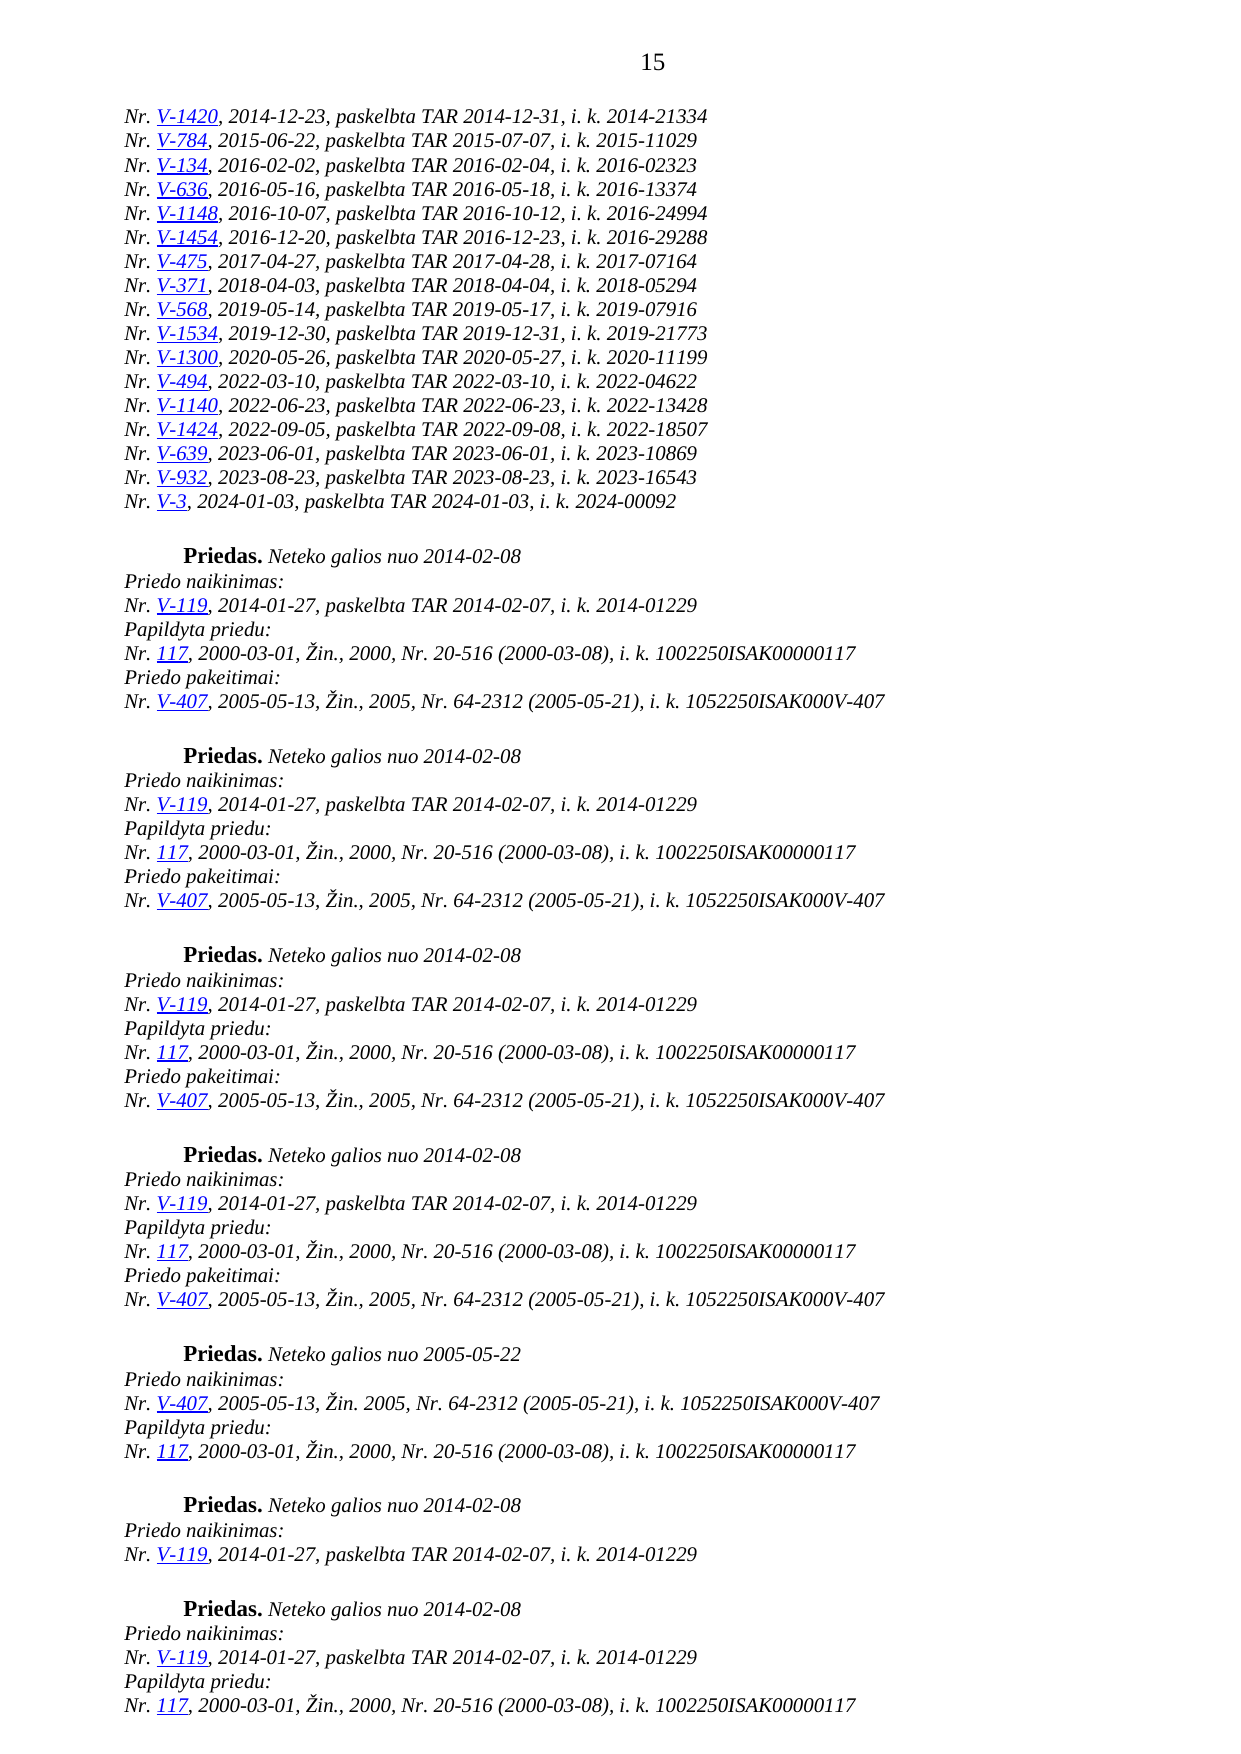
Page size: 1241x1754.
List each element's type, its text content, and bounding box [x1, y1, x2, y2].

text Papildyta priedu: [124, 1414, 1181, 1439]
text Nr. V-568, 2019-05-14, paskelbta TAR 2019-05-17, i. k. 2019-07916 [124, 297, 1181, 321]
text Priedas. Neteko galios nuo 2014-02-08 [124, 542, 1181, 568]
text Nr. V-407, 2005-05-13, Žin., 2005, Nr. 64-2312 (2005-05-21), i. k. 1052250ISAK000V-407 [124, 689, 1181, 713]
text Priedas. Neteko galios nuo 2014-02-08 [124, 1595, 1181, 1621]
text Nr. V-371, 2018-04-03, paskelbta TAR 2018-04-04, i. k. 2018-05294 [124, 273, 1181, 297]
text Nr. V-407, 2005-05-13, Žin. 2005, Nr. 64-2312 (2005-05-21), i. k. 1052250ISAK000V-407 [124, 1391, 1181, 1414]
text Nr. V-932, 2023-08-23, paskelbta TAR 2023-08-23, i. k. 2023-16543 [124, 465, 1181, 489]
text Priedo naikinimas: [124, 1518, 1181, 1542]
text Priedas. Neteko galios nuo 2014-02-08 [124, 1491, 1181, 1518]
text Papildyta priedu: [124, 1669, 1181, 1693]
text Priedo naikinimas: [124, 1621, 1181, 1645]
text Nr. V-119, 2014-01-27, paskelbta TAR 2014-02-07, i. k. 2014-01229 [124, 1191, 1181, 1215]
text Nr. V-119, 2014-01-27, paskelbta TAR 2014-02-07, i. k. 2014-01229 [124, 593, 1181, 617]
text Nr. 117, 2000-03-01, Žin., 2000, Nr. 20-516 (2000-03-08), i. k. 1002250ISAK00000117 [124, 840, 1181, 864]
text Nr. V-494, 2022-03-10, paskelbta TAR 2022-03-10, i. k. 2022-04622 [124, 369, 1181, 393]
text Priedo pakeitimai: [124, 1263, 1181, 1287]
text Nr. V-3, 2024-01-03, paskelbta TAR 2024-01-03, i. k. 2024-00092 [124, 489, 1181, 513]
text Priedo pakeitimai: [124, 864, 1181, 888]
text Nr. V-1140, 2022-06-23, paskelbta TAR 2022-06-23, i. k. 2022-13428 [124, 393, 1181, 417]
text Priedo naikinimas: [124, 967, 1181, 992]
text Priedo naikinimas: [124, 1167, 1181, 1191]
text Nr. V-1300, 2020-05-26, paskelbta TAR 2020-05-27, i. k. 2020-11199 [124, 345, 1181, 369]
text Nr. 117, 2000-03-01, Žin., 2000, Nr. 20-516 (2000-03-08), i. k. 1002250ISAK00000117 [124, 1040, 1181, 1064]
text Nr. V-119, 2014-01-27, paskelbta TAR 2014-02-07, i. k. 2014-01229 [124, 792, 1181, 816]
text Nr. 117, 2000-03-01, Žin., 2000, Nr. 20-516 (2000-03-08), i. k. 1002250ISAK00000117 [124, 1439, 1181, 1463]
text Nr. V-119, 2014-01-27, paskelbta TAR 2014-02-07, i. k. 2014-01229 [124, 992, 1181, 1016]
text Nr. V-134, 2016-02-02, paskelbta TAR 2016-02-04, i. k. 2016-02323 [124, 152, 1181, 177]
text Priedo pakeitimai: [124, 1064, 1181, 1088]
text Priedo naikinimas: [124, 568, 1181, 593]
text Priedas. Neteko galios nuo 2014-02-08 [124, 742, 1181, 768]
text Nr. 117, 2000-03-01, Žin., 2000, Nr. 20-516 (2000-03-08), i. k. 1002250ISAK00000117 [124, 1239, 1181, 1263]
text Nr. V-1424, 2022-09-05, paskelbta TAR 2022-09-08, i. k. 2022-18507 [124, 417, 1181, 441]
text Papildyta priedu: [124, 1016, 1181, 1040]
text Papildyta priedu: [124, 1215, 1181, 1239]
text Priedas. Neteko galios nuo 2005-05-22 [124, 1340, 1181, 1366]
text Nr. V-119, 2014-01-27, paskelbta TAR 2014-02-07, i. k. 2014-01229 [124, 1645, 1181, 1669]
text Priedo pakeitimai: [124, 665, 1181, 689]
text Nr. V-119, 2014-01-27, paskelbta TAR 2014-02-07, i. k. 2014-01229 [124, 1542, 1181, 1566]
text Nr. 117, 2000-03-01, Žin., 2000, Nr. 20-516 (2000-03-08), i. k. 1002250ISAK00000117 [124, 1693, 1181, 1717]
text Priedas. Neteko galios nuo 2014-02-08 [124, 1141, 1181, 1167]
text Nr. V-407, 2005-05-13, Žin., 2005, Nr. 64-2312 (2005-05-21), i. k. 1052250ISAK000V-407 [124, 888, 1181, 912]
text Papildyta priedu: [124, 816, 1181, 840]
text Nr. V-784, 2015-06-22, paskelbta TAR 2015-07-07, i. k. 2015-11029 [124, 128, 1181, 152]
text Priedo naikinimas: [124, 1366, 1181, 1391]
text Nr. V-407, 2005-05-13, Žin., 2005, Nr. 64-2312 (2005-05-21), i. k. 1052250ISAK000V-407 [124, 1088, 1181, 1112]
text Nr. 117, 2000-03-01, Žin., 2000, Nr. 20-516 (2000-03-08), i. k. 1002250ISAK00000117 [124, 641, 1181, 665]
text Nr. V-407, 2005-05-13, Žin., 2005, Nr. 64-2312 (2005-05-21), i. k. 1052250ISAK000V-407 [124, 1287, 1181, 1311]
text Nr. V-1534, 2019-12-30, paskelbta TAR 2019-12-31, i. k. 2019-21773 [124, 321, 1181, 345]
text Nr. V-1148, 2016-10-07, paskelbta TAR 2016-10-12, i. k. 2016-24994 [124, 201, 1181, 225]
text Priedo naikinimas: [124, 768, 1181, 792]
text Nr. V-639, 2023-06-01, paskelbta TAR 2023-06-01, i. k. 2023-10869 [124, 441, 1181, 465]
text Nr. V-1454, 2016-12-20, paskelbta TAR 2016-12-23, i. k. 2016-29288 [124, 225, 1181, 249]
text Nr. V-475, 2017-04-27, paskelbta TAR 2017-04-28, i. k. 2017-07164 [124, 249, 1181, 273]
text Nr. V-636, 2016-05-16, paskelbta TAR 2016-05-18, i. k. 2016-13374 [124, 177, 1181, 201]
text Priedas. Neteko galios nuo 2014-02-08 [124, 941, 1181, 967]
text Papildyta priedu: [124, 617, 1181, 641]
text Nr. V-1420, 2014-12-23, paskelbta TAR 2014-12-31, i. k. 2014-21334 [124, 104, 1181, 128]
